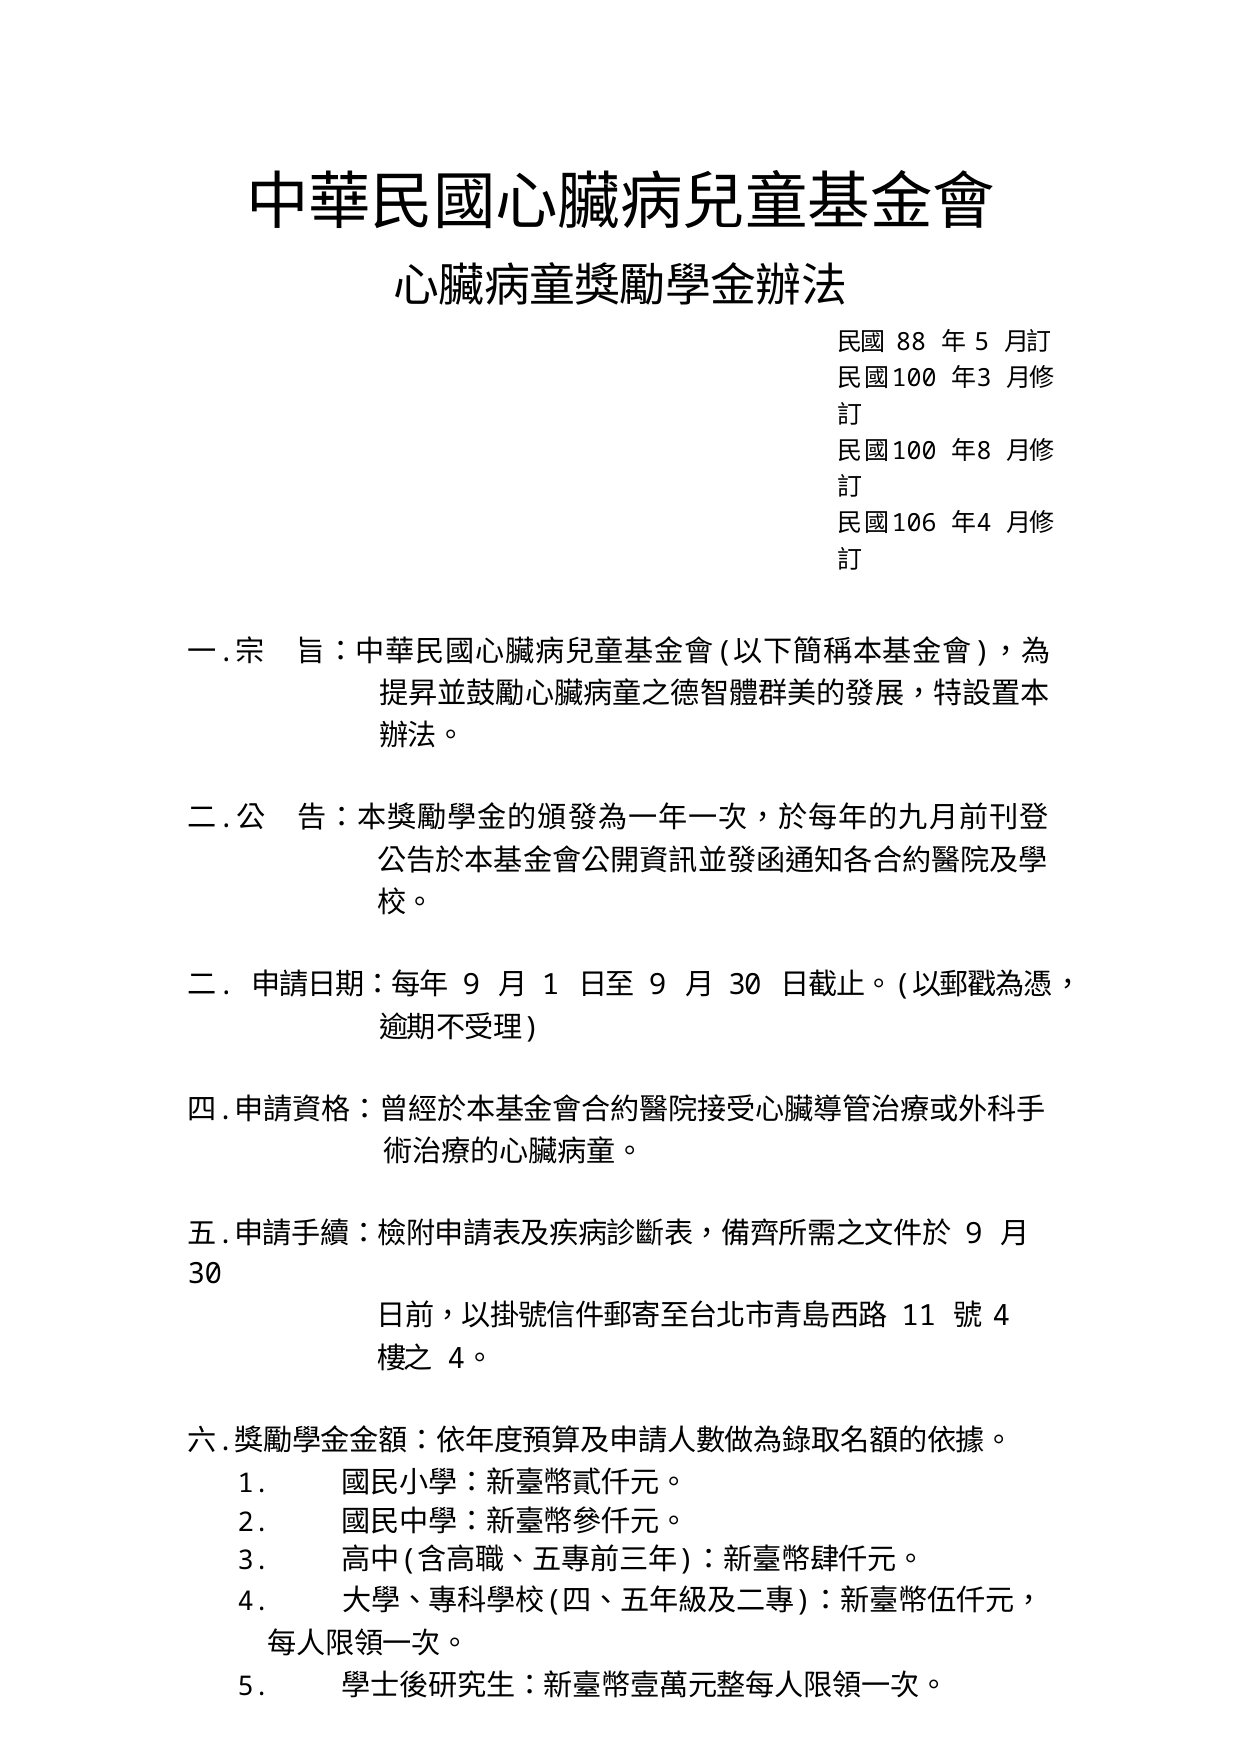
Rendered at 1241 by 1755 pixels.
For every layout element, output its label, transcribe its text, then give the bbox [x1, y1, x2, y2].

list 國民中學：新臺幣參仟元。 [237, 1501, 1063, 1539]
text 民國106 年4 月修訂 [838, 503, 1063, 575]
text 五.申請手續：檢附申請表及疾病診斷表，備齊所需之文件於 9 月 30 [187, 1209, 1063, 1292]
text 一.宗 旨：中華民國心臟病兒童基金會(以下簡稱本基金會)，為提昇並鼓勵心臟病童之德智體群美的發展，特設置本辦法。 [187, 627, 1051, 754]
list 國民小學：新臺幣貳仟元。 [237, 1459, 1063, 1501]
text 民國100 年3 月修訂 [837, 358, 1063, 430]
text 中華民國心臟病兒童基金會 [177, 151, 1063, 242]
text 心臟病童獎勵學金辦法 [177, 249, 1063, 315]
text 民國100 年8 月修訂 [838, 430, 1063, 503]
list 大學、專科學校(四、五年級及二專)：新臺幣伍仟元，每人限領一次。 [237, 1577, 1053, 1661]
text 日前，以掛號信件郵寄至台北市青島西路 11 號 4 樓之 4。 [377, 1292, 1053, 1377]
text 二.公 告：本獎勵學金的頒發為一年一次，於每年的九月前刊登公告於本基金會公開資訊並發函通知各合約醫院及學校。 [187, 794, 1049, 921]
list 高中(含高職、五專前三年)：新臺幣肆仟元。 [237, 1539, 1063, 1577]
text 四.申請資格：曾經於本基金會合約醫院接受心臟導管治療或外科手術治療的心臟病童。 [187, 1085, 1048, 1170]
text 民國 88 年 5 月訂 [837, 322, 1063, 358]
text 六.獎勵學金金額：依年度預算及申請人數做為錄取名額的依據。 [187, 1416, 1063, 1459]
list 學士後研究生：新臺幣壹萬元整每人限領一次。 [237, 1662, 1063, 1704]
text 二. 申請日期：每年 9 月 1 日至 9 月 30 日截止。(以郵戳為憑，逾期不受理) [187, 961, 1054, 1046]
